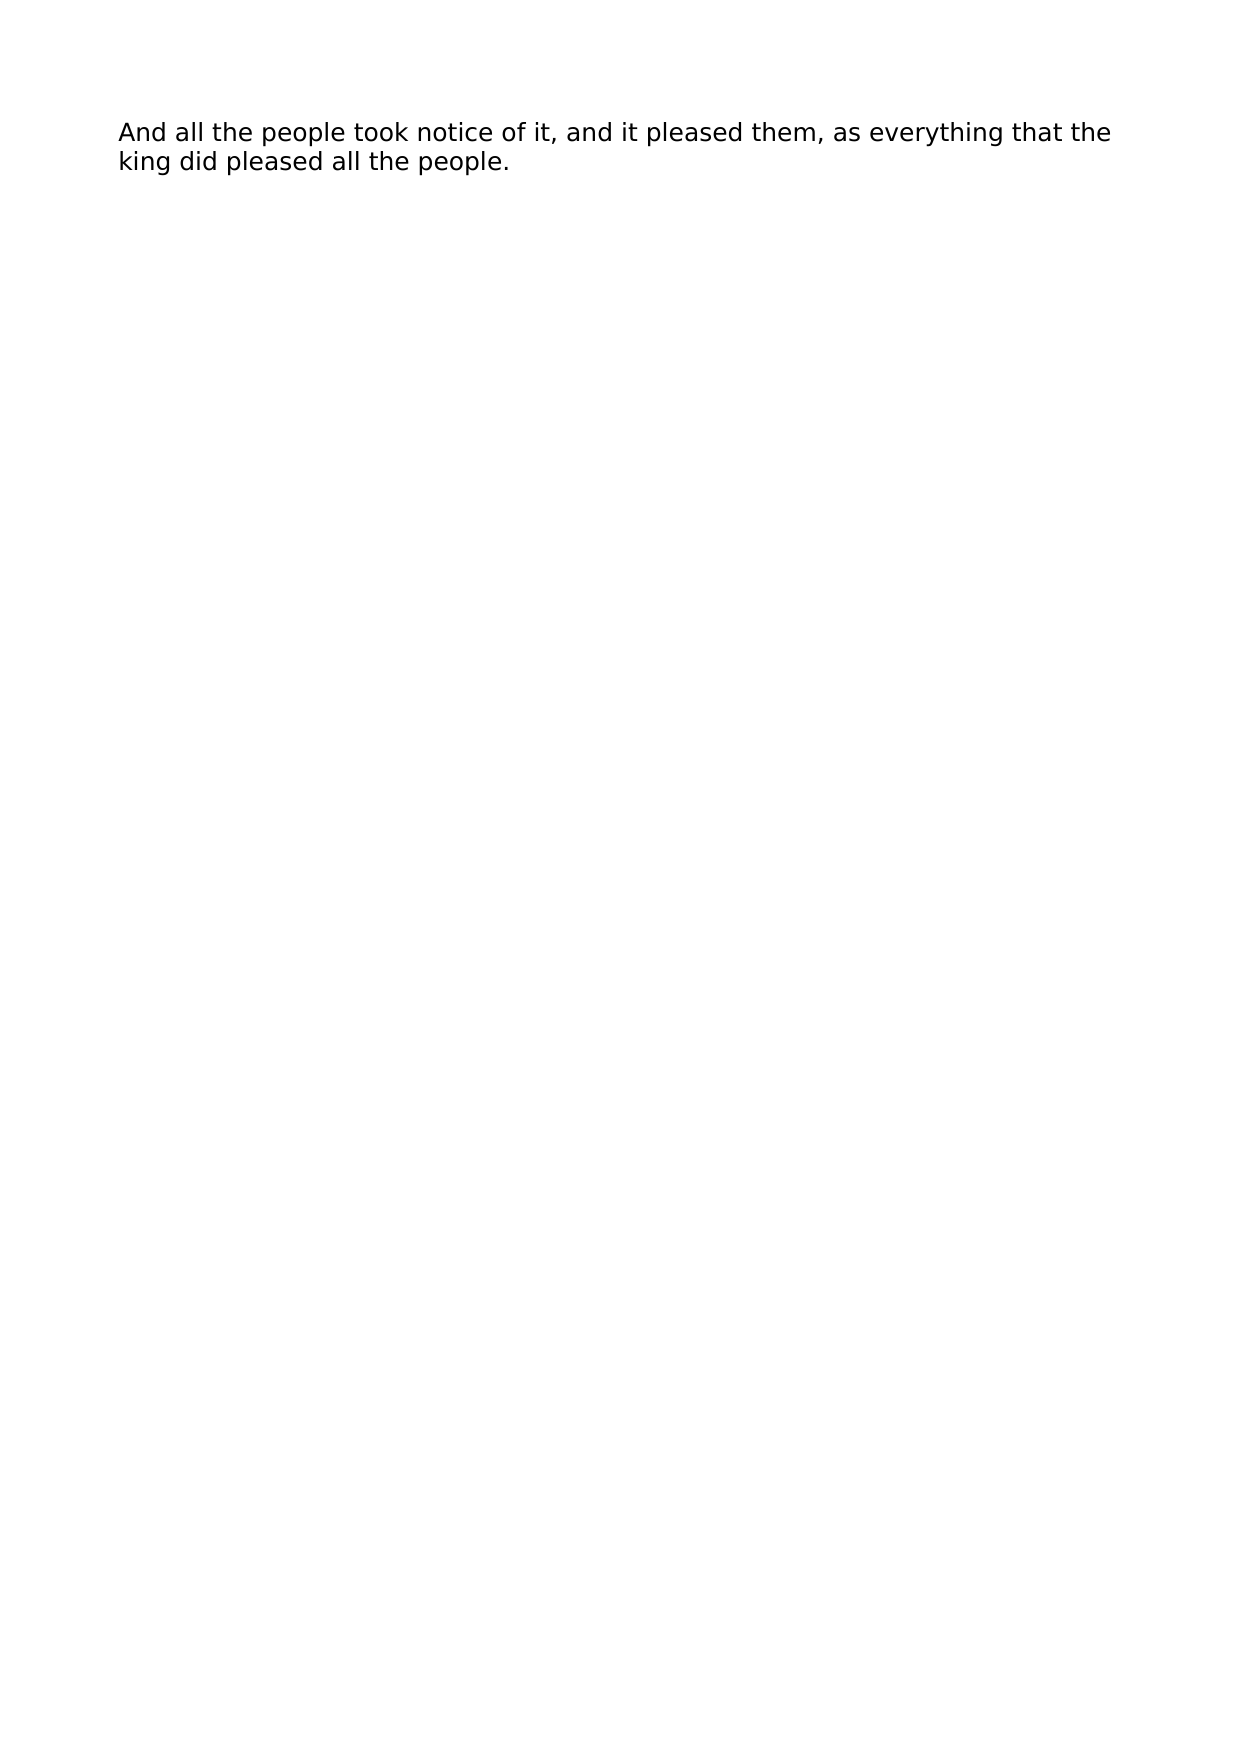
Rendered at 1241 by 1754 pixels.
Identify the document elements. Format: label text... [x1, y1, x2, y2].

text And all the people took notice of it, and it pleased them, as everything that the king did pleased all the people. [118, 118, 1122, 176]
